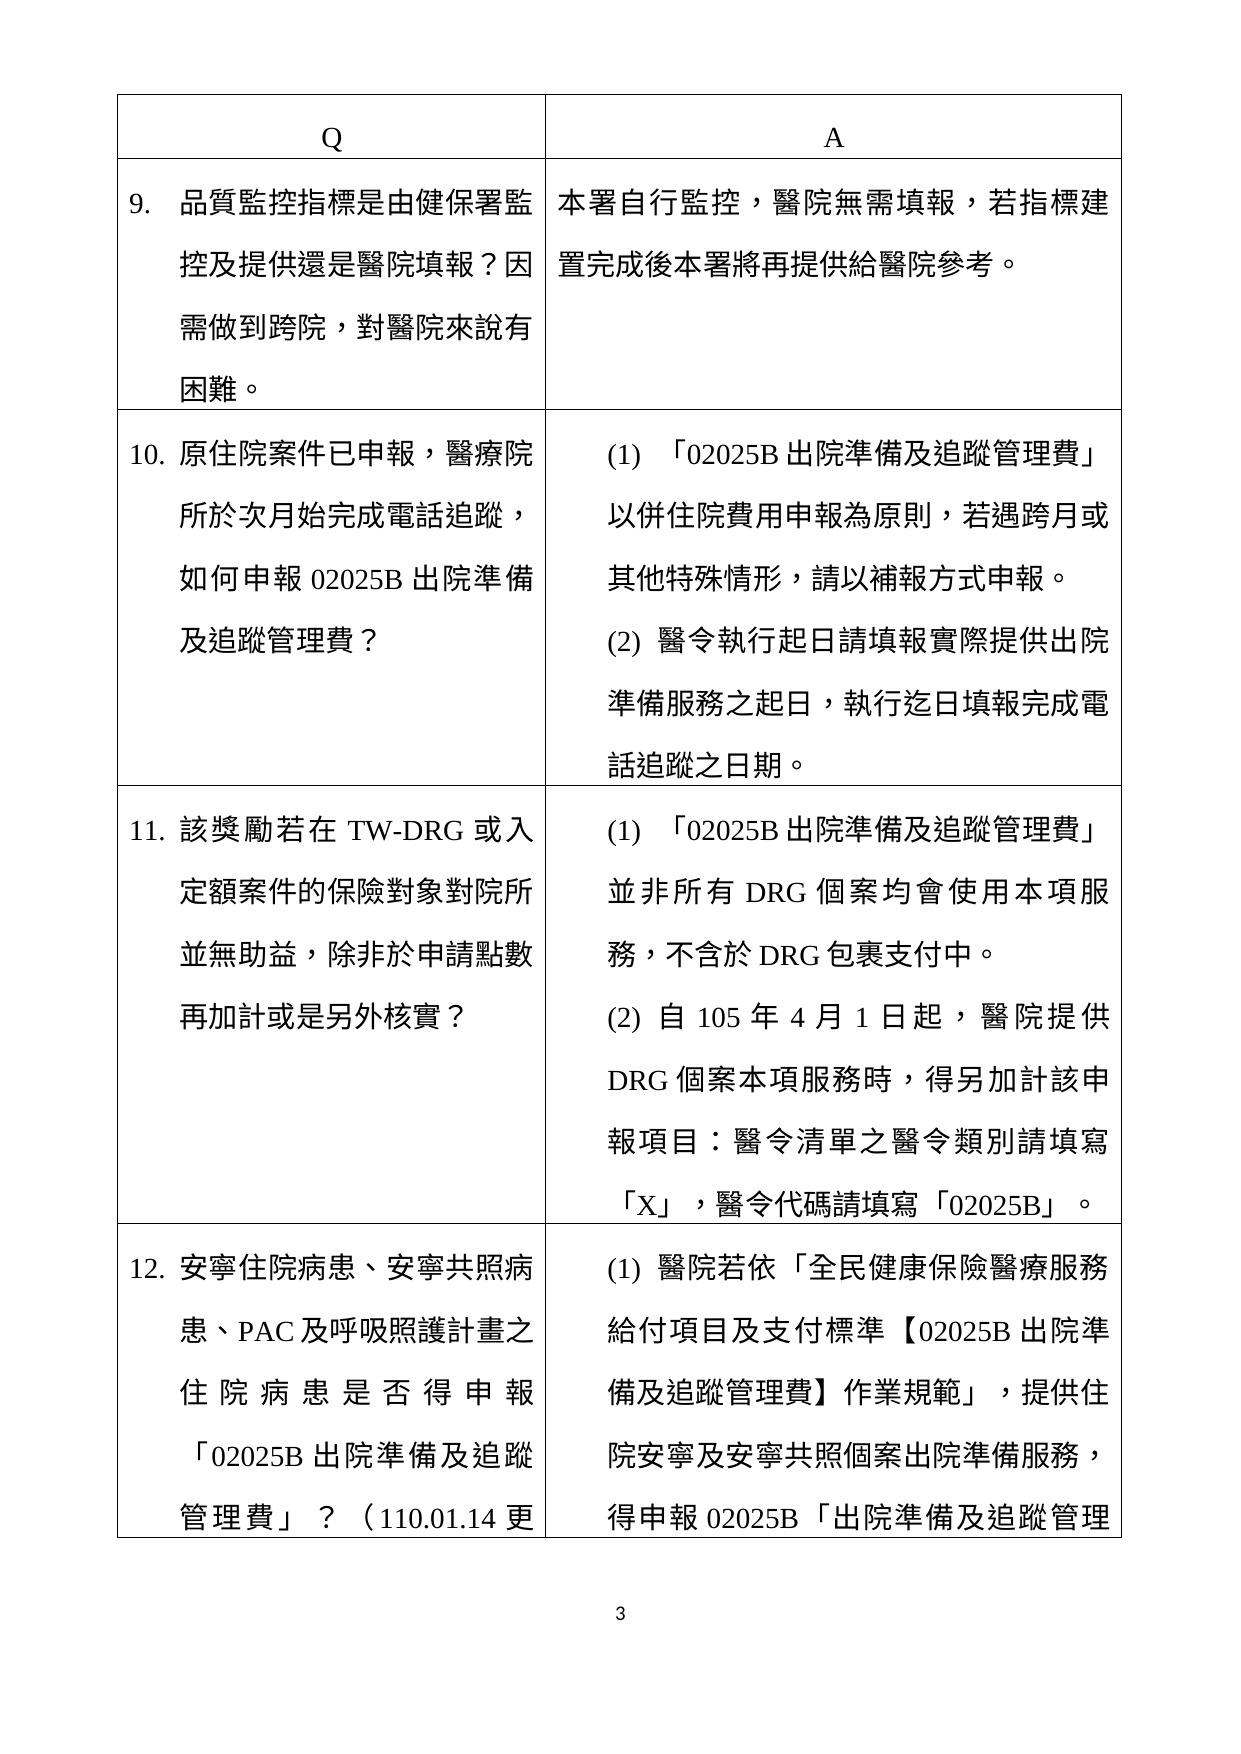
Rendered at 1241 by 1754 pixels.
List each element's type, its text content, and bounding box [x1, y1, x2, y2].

table_header A [546, 95, 1121, 158]
table_cell 醫院若依「全民健康保險醫療服務給付項目及支付標準【02025B出院準備及追蹤管理費】作業規範」，提供住院安寧及安寧共照個案出院準備服務，得申報02025B「出院準備及追蹤管理費」。 PAC及呼吸照護病患入住亞急性呼吸照護病房或慢性呼吸照護病房之相關費用已包含出院準備服務項目，不可再重複申報02025B「出院準備及追蹤管理費」。 另呼吸照護計畫入住ICU或一般病房之核實申報案件，係採論量支付，爰得核實申報02025B。惟一般病房係以病人適宜入住階段之費用上限支付，爰當其核實支付點數大於適宜入住階段之費用時，仍以定額支付，不得另行核實申報02025B。 [546, 1224, 1121, 1537]
table_cell 本署自行監控，醫院無需填報，若指標建置完成後本署將再提供給醫院參考。 [546, 159, 1121, 409]
table_cell 原住院案件已申報，醫療院所於次月始完成電話追蹤，如何申報02025B出院準備及追蹤管理費？ [118, 410, 545, 785]
table_cell 「02025B出院準備及追蹤管理費」以併住院費用申報為原則，若遇跨月或其他特殊情形，請以補報方式申報。 醫令執行起日請填報實際提供出院準備服務之起日，執行迄日填報完成電話追蹤之日期。 [546, 410, 1121, 785]
table_cell 品質監控指標是由健保署監控及提供還是醫院填報？因需做到跨院，對醫院來說有困難。 [118, 159, 545, 409]
table_header Q [118, 95, 545, 158]
table_cell 安寧住院病患、安寧共照病患、PAC及呼吸照護計畫之住院病患是否得申報「02025B出院準備及追蹤管理費」？（110.01.14更新） [118, 1224, 545, 1537]
table_cell 該獎勵若在TW-DRG或入定額案件的保險對象對院所並無助益，除非於申請點數再加計或是另外核實？ [118, 786, 545, 1223]
table_cell 「02025B出院準備及追蹤管理費」並非所有DRG個案均會使用本項服務，不含於DRG包裹支付中。 自105年4月1日起，醫院提供DRG個案本項服務時，得另加計該申報項目：醫令清單之醫令類別請填寫「X」，醫令代碼請填寫「02025B」。 [546, 786, 1121, 1223]
